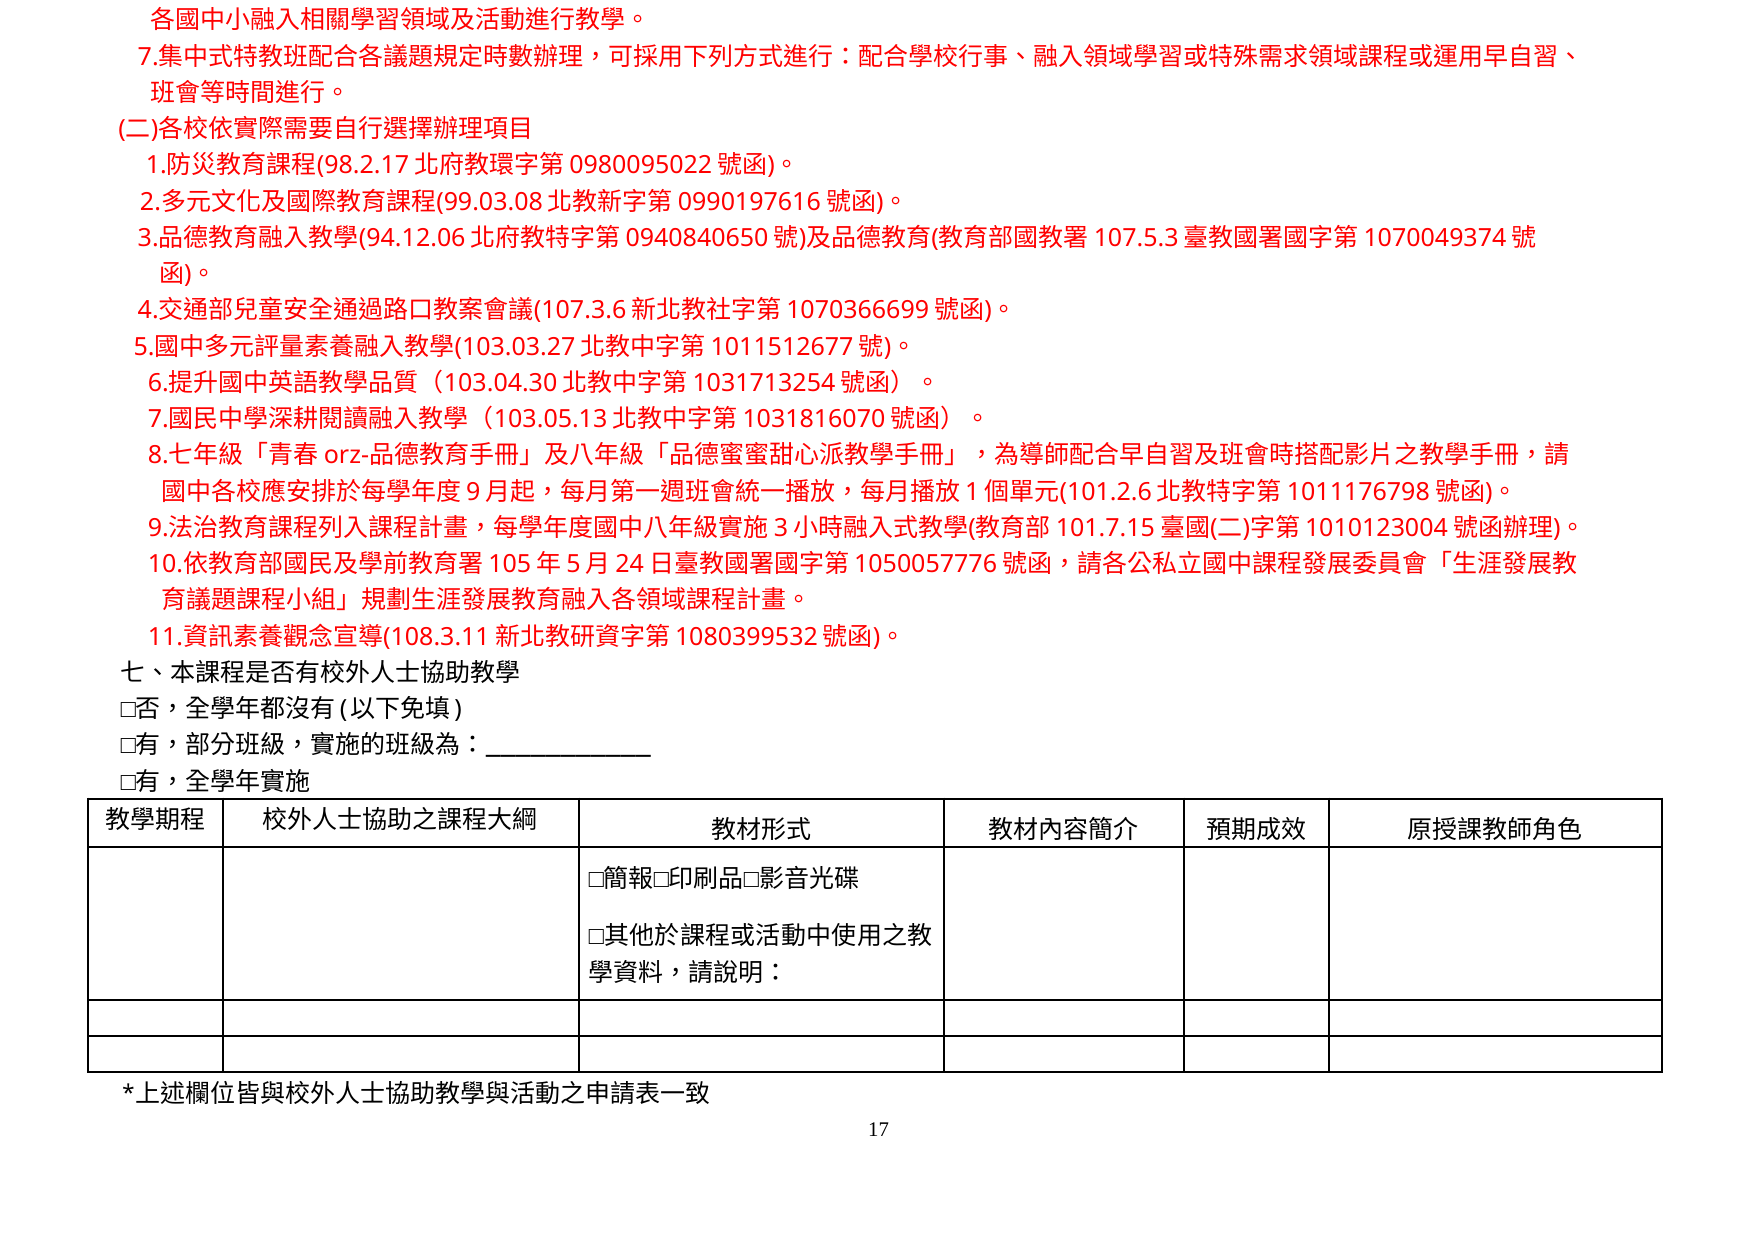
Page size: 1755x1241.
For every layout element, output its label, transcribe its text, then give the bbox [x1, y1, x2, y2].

table_cell [945, 1037, 1183, 1071]
text 8.七年級「青春orz-品德教育手冊」及八年級「品德蜜蜜甜心派教學手冊」，為導師配合早自習及班會時搭配影片之教學手冊，請 [148, 435, 1636, 471]
table_cell [580, 1001, 943, 1035]
table_header 教材內容簡介 [945, 800, 1183, 846]
text 2.多元文化及國際教育課程(99.03.08北教新字第0990197616號函)。 [118, 181, 1636, 217]
text 3.品德教育融入教學(94.12.06北府教特字第0940840650號)及品德教育(教育部國教署107.5.3臺教國署國字第1070049374號 [118, 217, 1636, 254]
table_cell [224, 848, 578, 999]
table_cell [1330, 1001, 1661, 1035]
text 函)。 [133, 254, 1636, 290]
table_cell [1185, 1037, 1328, 1071]
text 4.交通部兒童安全通過路口教案會議(107.3.6新北教社字第1070366699號函)。 [118, 290, 1636, 326]
text 9.法治教育課程列入課程計畫，每學年度國中八年級實施3小時融入式教學(教育部101.7.15臺國(二)字第1010123004號函辦理)。 [148, 507, 1636, 544]
text 7.國民中學深耕閱讀融入教學（103.05.13北教中字第1031816070號函）。 [148, 399, 1636, 435]
table_cell [224, 1001, 578, 1035]
text 7.集中式特教班配合各議題規定時數辦理，可採用下列方式進行：配合學校行事、融入領域學習或特殊需求領域課程或運用早自習、 [118, 36, 1636, 72]
table_cell [945, 848, 1183, 999]
text 1.防災教育課程(98.2.17北府教環字第0980095022號函)。 [133, 145, 1636, 181]
table_cell [1185, 848, 1328, 999]
text 10.依教育部國民及學前教育署105年5月24日臺教國署國字第1050057776號函，請各公私立國中課程發展委員會「生涯發展教 [148, 544, 1636, 580]
text 各國中小融入相關學習領域及活動進行教學。 [118, 0, 1636, 36]
table_cell [1330, 1037, 1661, 1071]
text 七、本課程是否有校外人士協助教學 [118, 652, 1636, 689]
table_header 教學期程 [89, 800, 222, 846]
text 育議題課程小組」規劃生涯發展教育融入各領域課程計畫。 [148, 580, 1636, 616]
table_header 校外人士協助之課程大綱 [224, 800, 578, 846]
text 6.提升國中英語教學品質（103.04.30北教中字第1031713254號函）。 [148, 362, 1636, 399]
table_header 教材形式 [580, 800, 943, 846]
table_cell [89, 1001, 222, 1035]
table_header 原授課教師角色 [1330, 800, 1661, 846]
text (二)各校依實際需要自行選擇辦理項目 [118, 109, 1636, 145]
table_cell [224, 1037, 578, 1071]
text 班會等時間進行。 [118, 72, 1636, 109]
table_cell [89, 848, 222, 999]
table_cell [580, 1037, 943, 1071]
table_cell [1330, 848, 1661, 999]
table_cell [89, 1037, 222, 1071]
text *上述欄位皆與校外人士協助教學與活動之申請表一致 [118, 1073, 1636, 1109]
text □有，全學年實施 [118, 761, 1636, 797]
table_cell □簡報□印刷品□影音光碟 □其他於課程或活動中使用之教學資料，請說明： [580, 848, 943, 999]
text □有，部分班級，實施的班級為：___________ [118, 725, 1636, 761]
text 5.國中多元評量素養融入教學(103.03.27北教中字第1011512677號)。 [118, 326, 1636, 362]
text □否，全學年都沒有(以下免填) [118, 689, 1636, 725]
table_cell [945, 1001, 1183, 1035]
table_header 預期成效 [1185, 800, 1328, 846]
table_cell [1185, 1001, 1328, 1035]
text 11.資訊素養觀念宣導(108.3.11新北教研資字第1080399532號函)。 [118, 616, 1636, 652]
text 國中各校應安排於每學年度9月起，每月第一週班會統一播放，每月播放1個單元(101.2.6北教特字第1011176798號函)。 [148, 471, 1636, 507]
